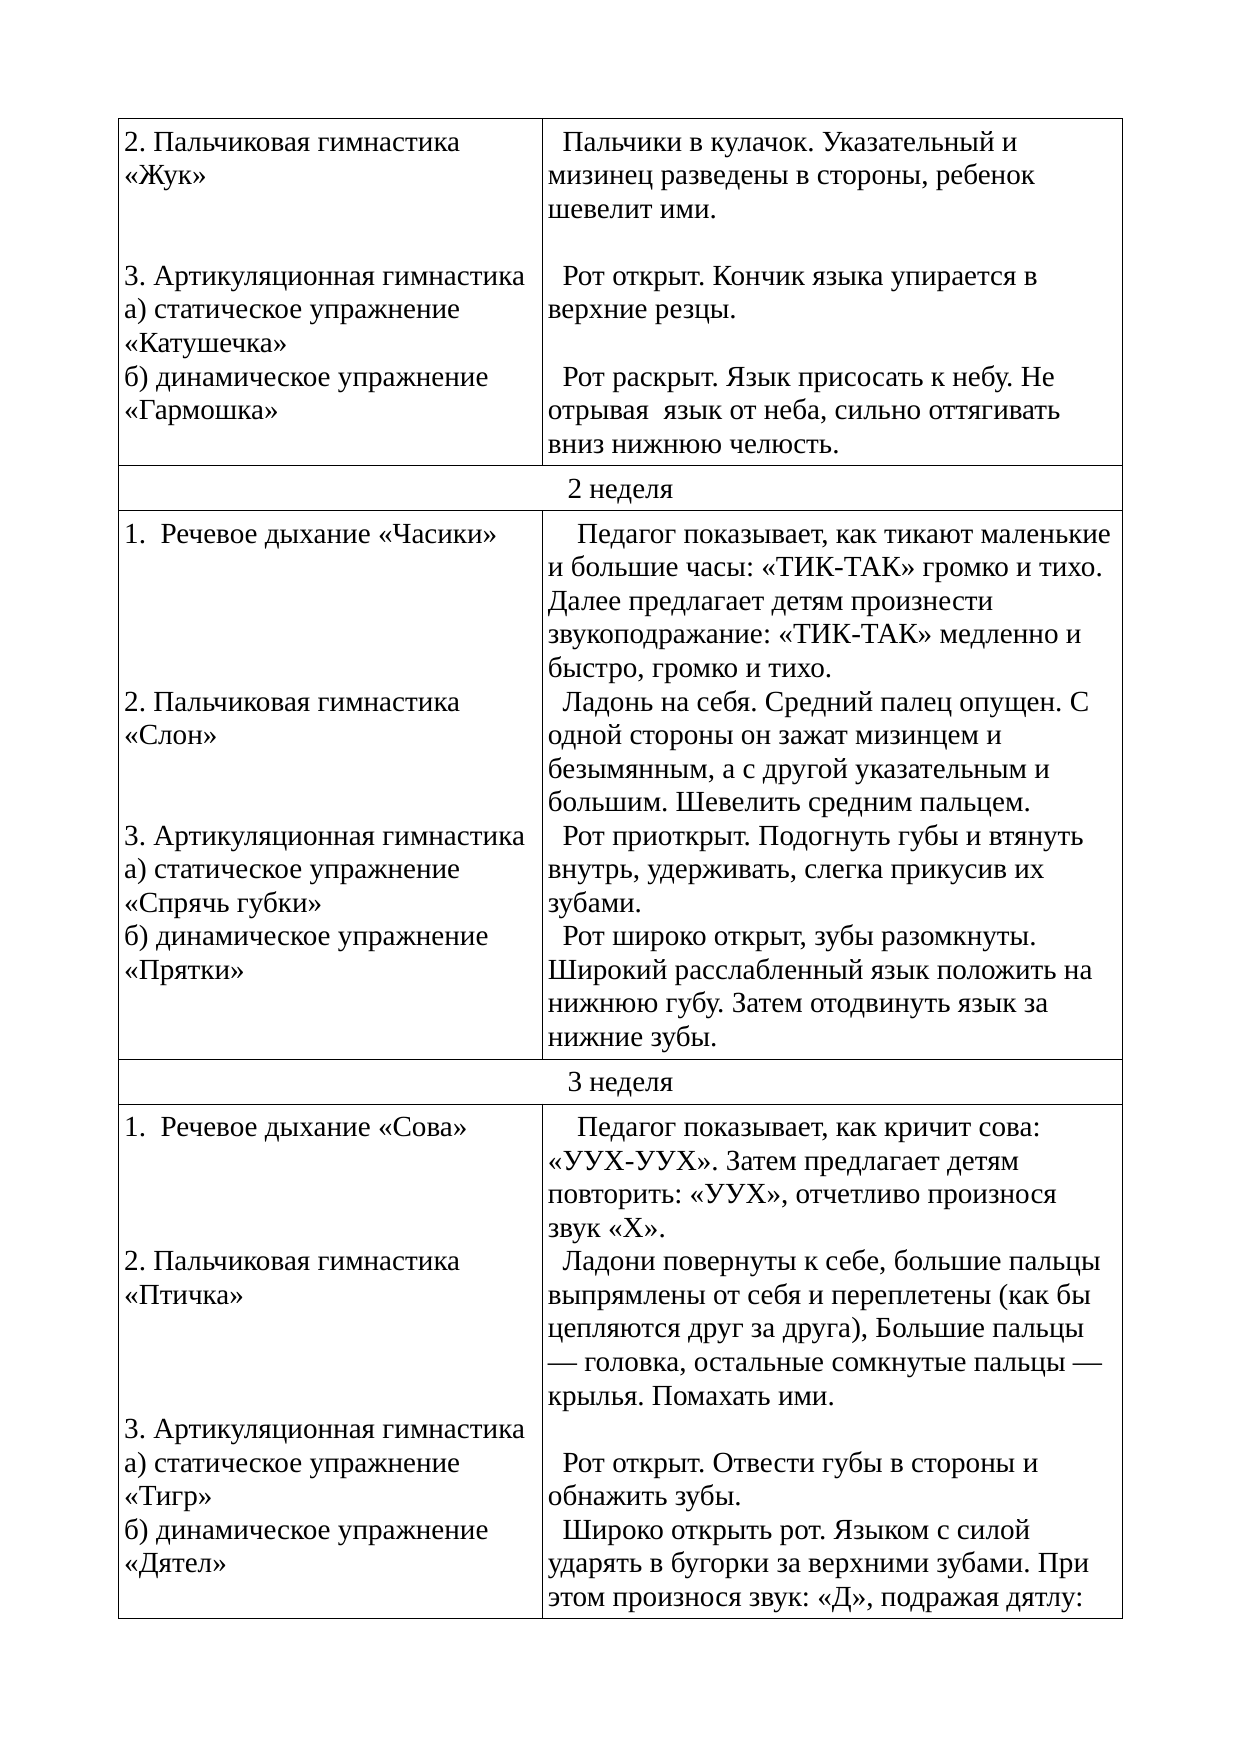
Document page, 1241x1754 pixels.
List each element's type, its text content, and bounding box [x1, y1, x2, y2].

table_cell 2 неделя [119, 466, 1122, 510]
table_header Пальчики в кулачок. Указательный и мизинец разведены в стороны, ребенок шевелит ими. Рот открыт. Кончик языка упирается в верхние резцы. Рот раскрыт. Язык присосать к небу. Не отрывая язык от неба, сильно оттягивать вниз нижнюю челюсть. [543, 119, 1122, 465]
table_header 2. Пальчиковая гимнастика «Жук» 3. Артикуляционная гимнастика а) статическое упражнение «Катушечка» б) динамическое упражнение «Гармошка» [119, 119, 542, 465]
table_cell Педагог показывает, как кричит сова: «УУХ-УУХ». Затем предлагает детям повторить: «УУХ», отчетливо произнося звук «Х». Ладони повернуты к себе, большие пальцы выпрямлены от себя и переплетены (как бы цепляются друг за друга), Большие пальцы — головка, остальные сомкнутые пальцы — крылья. Помахать ими. Рот открыт. Отвести губы в стороны и обнажить зубы. Широко открыть рот. Языком с силой ударять в бугорки за верхними зубами. При этом произнося звук: «Д», подражая дятлу: [543, 1105, 1122, 1618]
table_cell 1. Речевое дыхание «Часики» 2. Пальчиковая гимнастика «Слон» 3. Артикуляционная гимнастика а) статическое упражнение «Спрячь губки» б) динамическое упражнение «Прятки» [119, 511, 542, 1058]
table_cell 3 неделя [119, 1060, 1122, 1103]
table_cell 1. Речевое дыхание «Сова» 2. Пальчиковая гимнастика «Птичка» 3. Артикуляционная гимнастика а) статическое упражнение «Тигр» б) динамическое упражнение «Дятел» [119, 1105, 542, 1618]
table_cell Педагог показывает, как тикают маленькие и большие часы: «ТИК-ТАК» громко и тихо. Далее предлагает детям произнести звукоподражание: «ТИК-ТАК» медленно и быстро, громко и тихо. Ладонь на себя. Средний палец опущен. С одной стороны он зажат мизинцем и безымянным, а с другой указательным и большим. Шевелить средним пальцем. Рот приоткрыт. Подогнуть губы и втянуть внутрь, удерживать, слегка прикусив их зубами. Рот широко открыт, зубы разомкнуты. Широкий расслабленный язык положить на нижнюю губу. Затем отодвинуть язык за нижние зубы. [543, 511, 1122, 1058]
